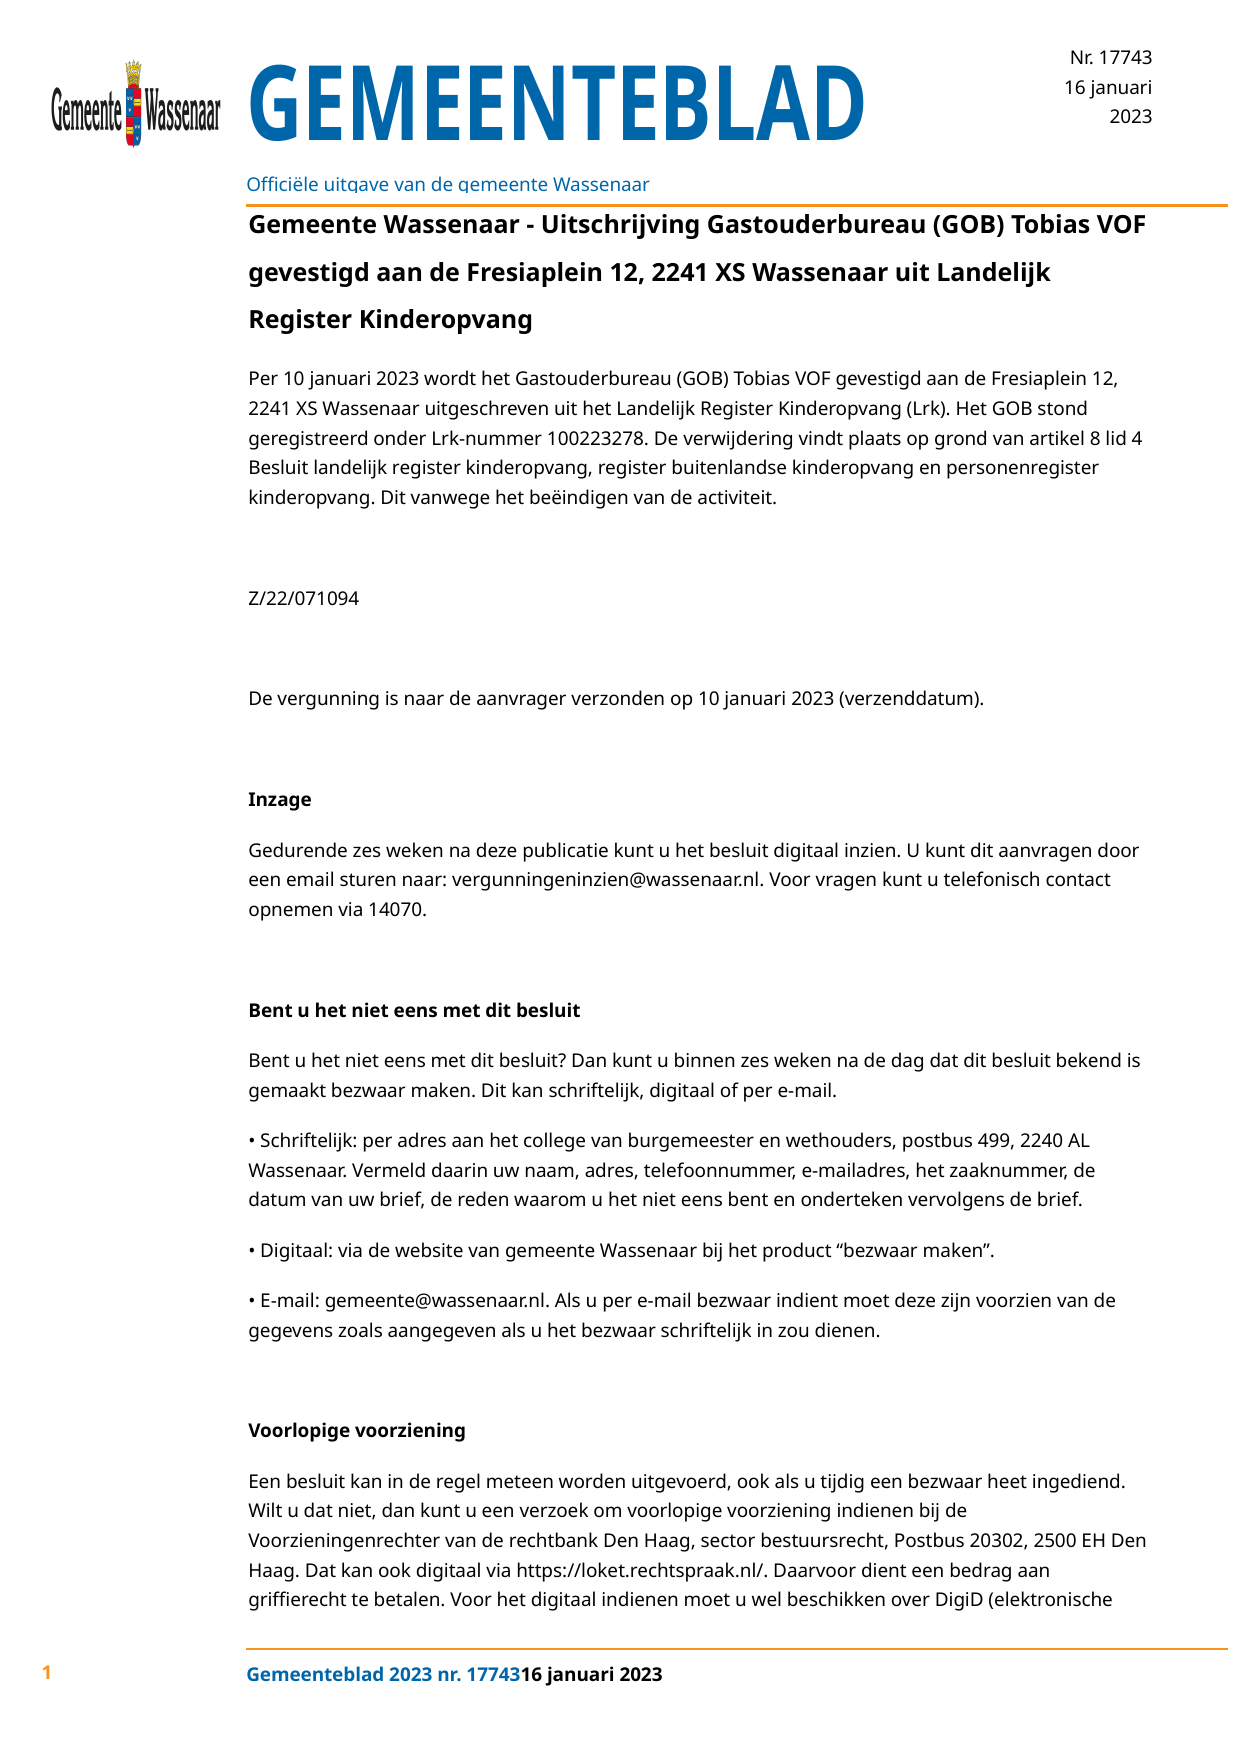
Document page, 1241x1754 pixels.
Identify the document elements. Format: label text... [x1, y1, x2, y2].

text Gemeente Wassenaar - Uitschrijving Gastouderbureau (GOB) Tobias VOF gevestigd aan de Fresiaplein 12, 2241 XS Wassenaar uit Landelijk Register Kinderopvang [248, 207, 1152, 336]
text Een besluit kan in de regel meteen worden uitgevoerd, ook als u tijdig een bezwaar heet ingediend. Wilt u dat niet, dan kunt u een verzoek om voorlopige voorziening indienen bij de Voorzieningenrechter van de rechtbank Den Haag, sector bestuursrecht, Postbus 20302, 2500 EH Den Haag. Dat kan ook digitaal via https://loket.rechtspraak.nl/. Daarvoor dient een bedrag aan griffierecht te betalen. Voor het digitaal indienen moet u wel beschikken over DigiD (elektronische [248, 1468, 1152, 1612]
text Per 10 januari 2023 wordt het Gastouderbureau (GOB) Tobias VOF gevestigd aan de Fresiaplein 12, 2241 XS Wassenaar uitgeschreven uit het Landelijk Register Kinderopvang (Lrk). Het GOB stond geregistreerd onder Lrk-nummer 100223278. De verwijdering vindt plaats op grond van artikel 8 lid 4 Besluit landelijk register kinderopvang, register buitenlandse kinderopvang en personenregister kinderopvang. Dit vanwege het beëindigen van de activiteit. [248, 366, 1152, 509]
text Bent u het niet eens met dit besluit [248, 997, 1152, 1022]
text De vergunning is naar de aanvrager verzonden op 10 januari 2023 (verzenddatum). [248, 686, 1152, 711]
text Gedurende zes weken na deze publicatie kunt u het besluit digitaal inzien. U kunt dit aanvragen door een email sturen naar: vergunningeninzien@wassenaar.nl. Voor vragen kunt u telefonisch contact opnemen via 14070. [248, 837, 1152, 922]
text Bent u het niet eens met dit besluit? Dan kunt u binnen zes weken na de dag dat dit besluit bekend is gemaakt bezwaar maken. Dit kan schriftelijk, digitaal of per e-mail. [248, 1047, 1152, 1102]
text • Schriftelijk: per adres aan het college van burgemeester en wethouders, postbus 499, 2240 AL Wassenaar. Vermeld daarin uw naam, adres, telefoonnummer, e-mailadres, het zaaknummer, de datum van uw brief, de reden waarom u het niet eens bent en onderteken vervolgens de brief. [248, 1127, 1152, 1212]
text Inzage [248, 786, 1152, 812]
text • E-mail: gemeente@wassenaar.nl. Als u per e-mail bezwaar indient moet deze zijn voorzien van de gegevens zoals aangegeven als u het bezwaar schriftelijk in zou dienen. [248, 1287, 1152, 1342]
text Voorlopige voorziening [248, 1418, 1152, 1443]
picture [41, 47, 231, 172]
text Z/22/071094 [248, 585, 1152, 610]
text • Digitaal: via de website van gemeente Wassenaar bij het product “bezwaar maken”. [248, 1237, 1152, 1262]
